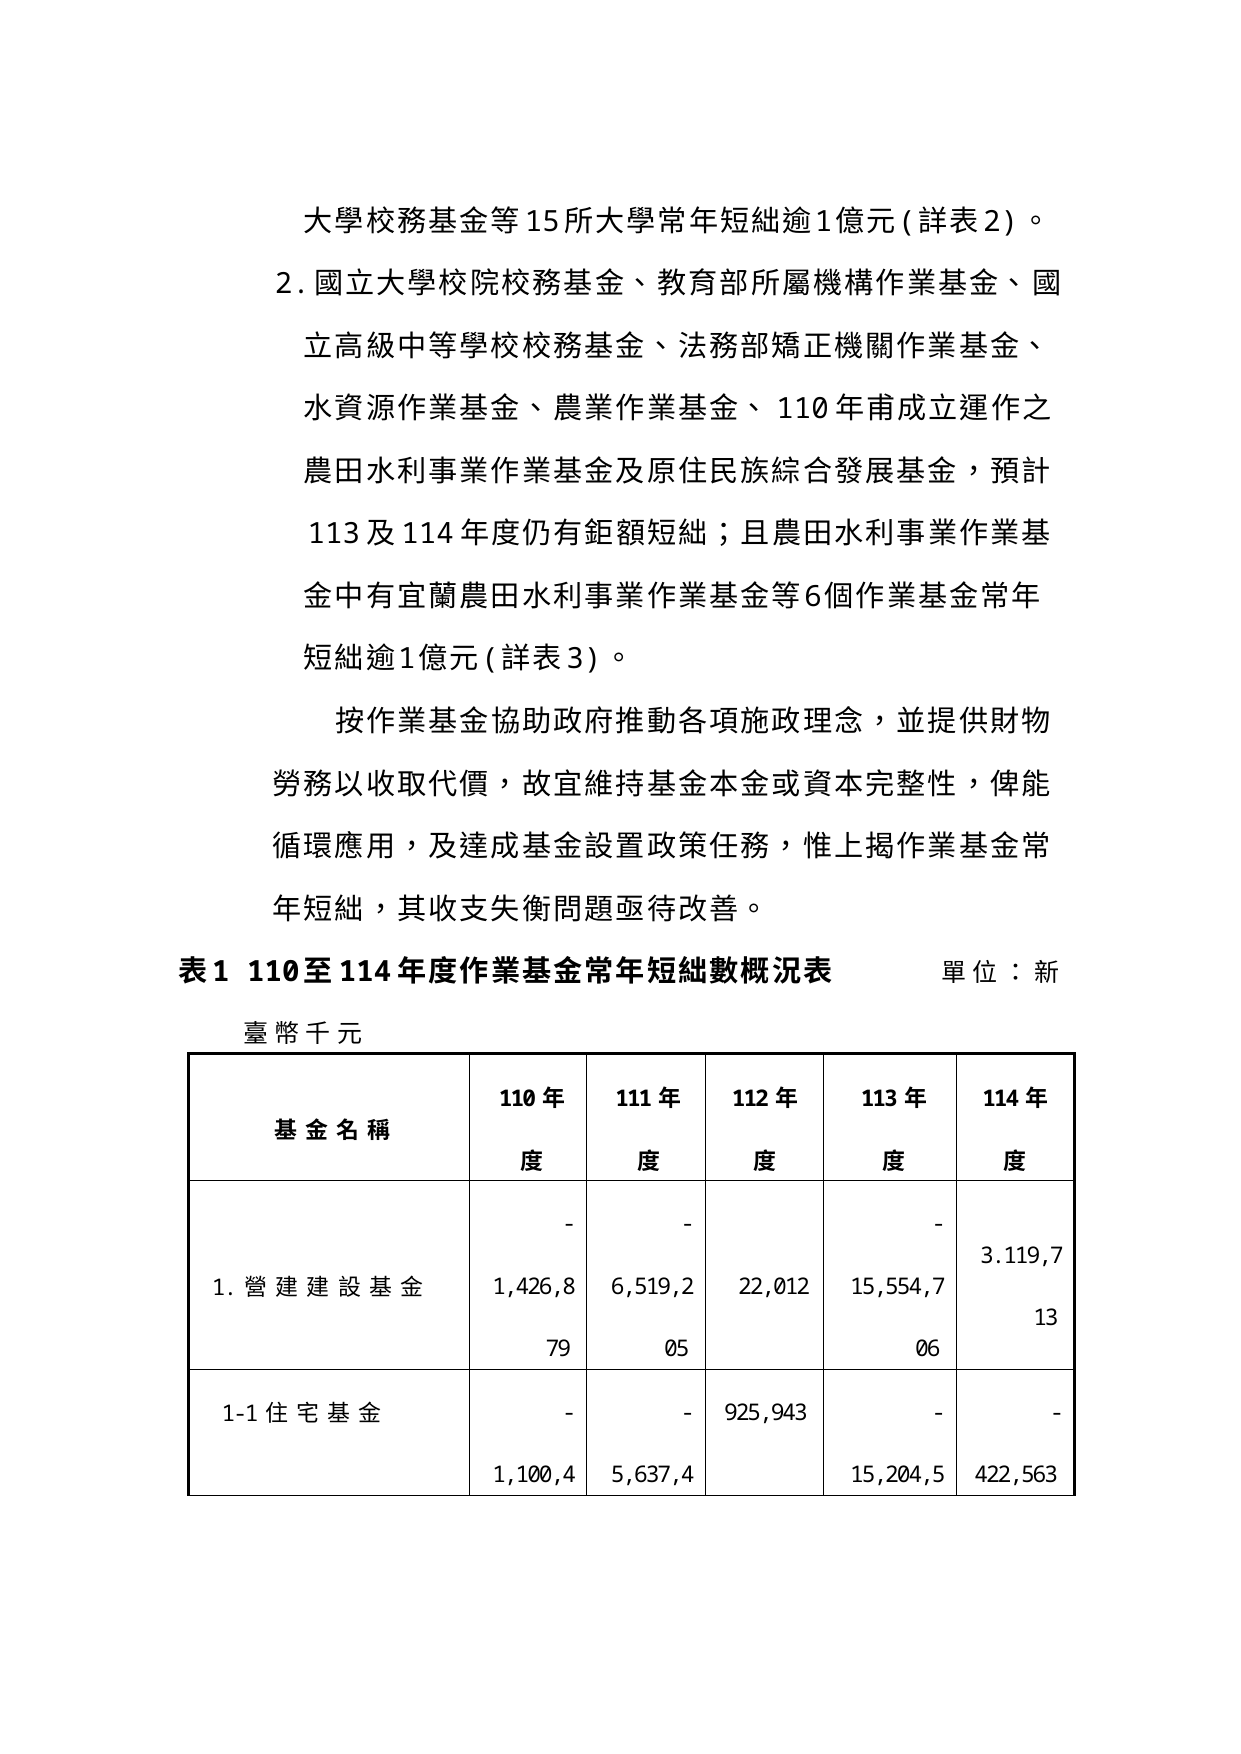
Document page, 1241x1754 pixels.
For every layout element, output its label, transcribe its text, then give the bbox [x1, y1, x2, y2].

table_cell 925,943 [706, 1370, 823, 1495]
table_header 基金名稱 [190, 1055, 469, 1180]
table_header 110年度 [470, 1055, 586, 1180]
table_cell -1,100,4 [470, 1370, 586, 1495]
table_header 112年度 [706, 1055, 823, 1180]
table_cell 1-1住宅基金 [190, 1370, 469, 1495]
table_cell -6,519,205 [587, 1181, 705, 1369]
table_cell -15,554,706 [824, 1181, 956, 1369]
table_cell -1,426,879 [470, 1181, 586, 1369]
table_cell -5,637,4 [587, 1370, 705, 1495]
table_cell -15,204,5 [824, 1370, 956, 1495]
table_header 111年度 [587, 1055, 705, 1180]
text 按作業基金協助政府推動各項施政理念，並提供財物勞務以收取代價，故宜維持基金本金或資本完整性，俾能循環應用，及達成基金設置政策任務，惟上揭作業基金常年短絀，其收支失衡問題亟待改善。 [266, 677, 1063, 927]
table_cell 22,012 [706, 1181, 823, 1369]
text 2.國立大學校院校務基金、教育部所屬機構作業基金、國立高級中等學校校務基金、法務部矯正機關作業基金、水資源作業基金、農業作業基金、110年甫成立運作之農田水利事業作業基金及原住民族綜合發展基金，預計113及114年度仍有鉅額短絀；且農田水利事業作業基金中有宜蘭農田水利事業作業基金等6個作業基金常年短絀逾1億元(詳表3)。 [266, 240, 1063, 677]
table_header 114年度 [957, 1055, 1073, 1180]
table_cell 3.119,713 [957, 1181, 1073, 1369]
table_cell 1.營建建設基金 [190, 1181, 469, 1369]
table_cell -422,563 [957, 1370, 1073, 1495]
text 大學校務基金等15所大學常年短絀逾1億元(詳表2)。 [266, 177, 1063, 240]
text 表1 110至114年度作業基金常年短絀數概況表 單位：新臺幣千元 [177, 927, 1063, 1052]
table_header 113年度 [824, 1055, 956, 1180]
